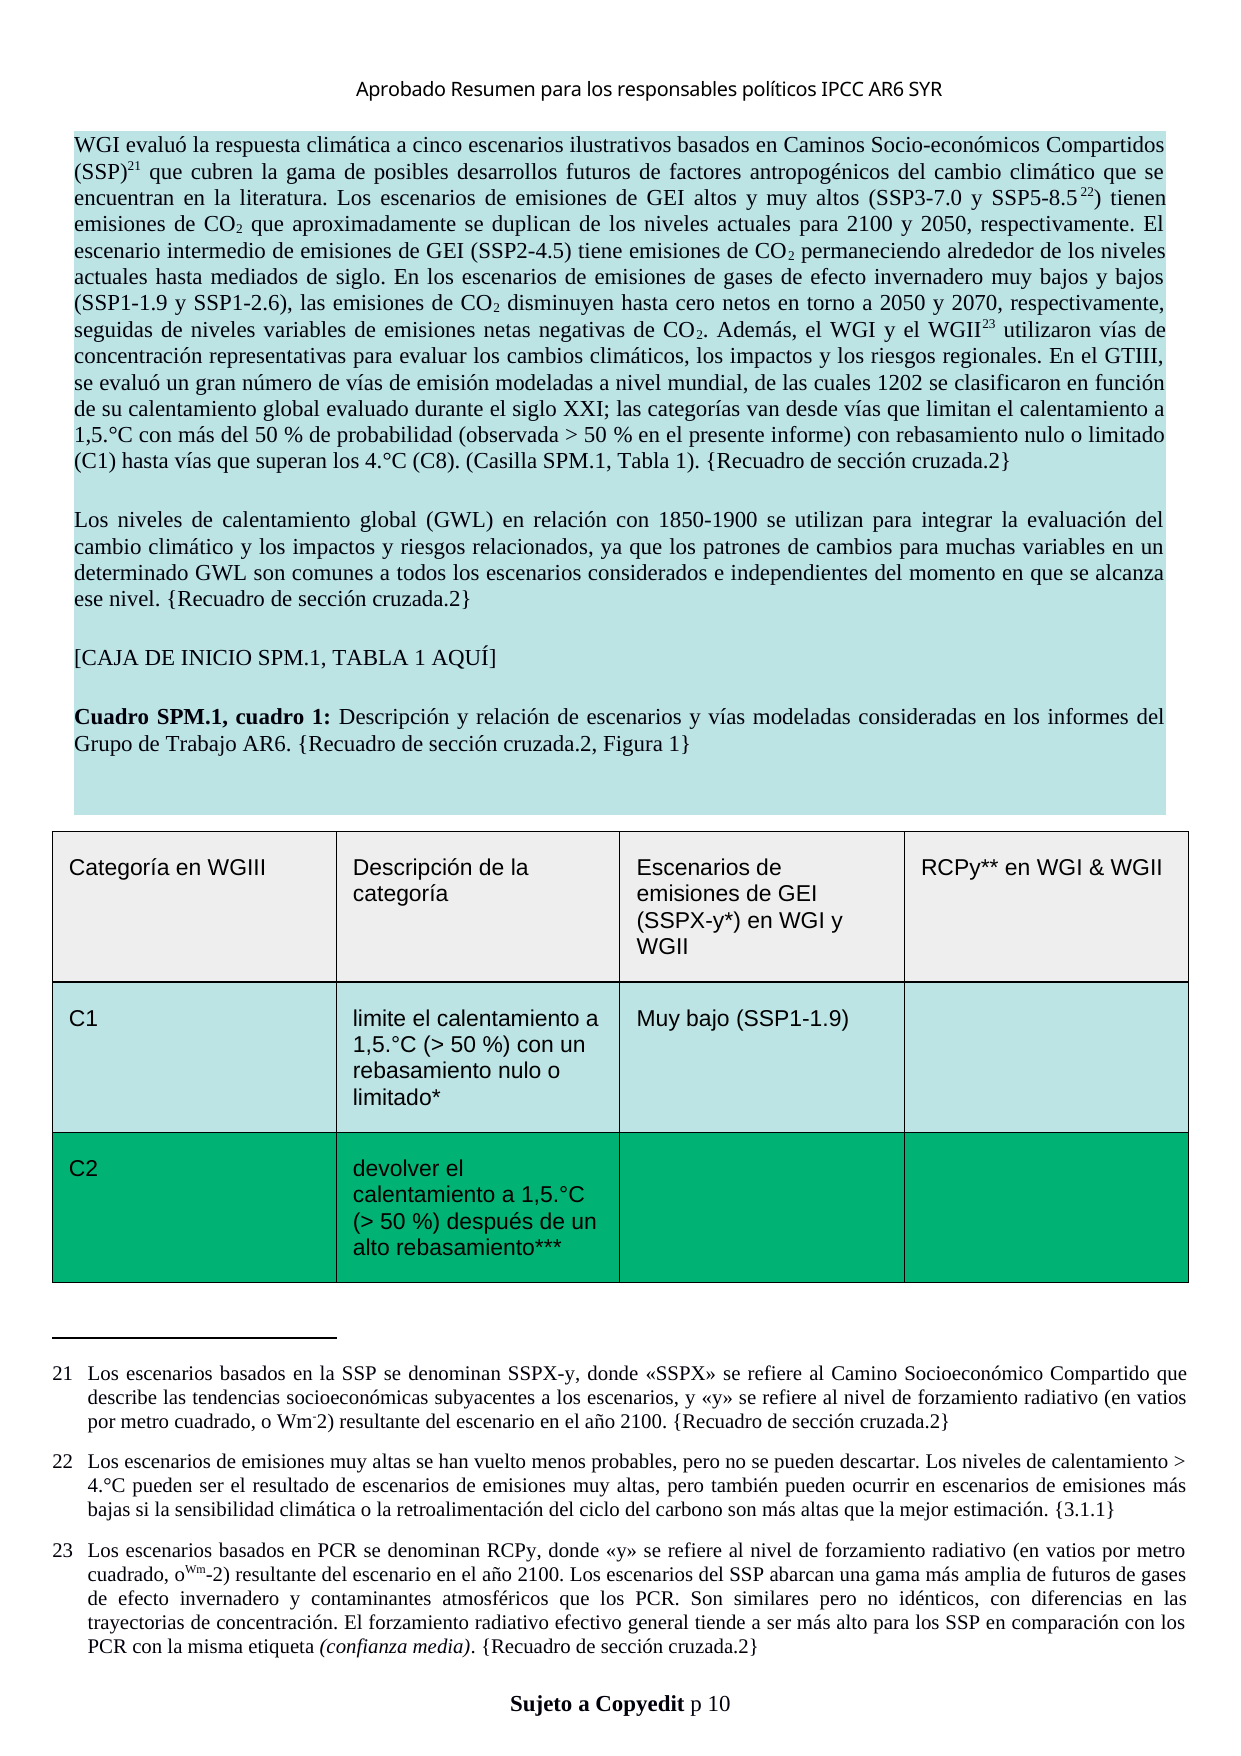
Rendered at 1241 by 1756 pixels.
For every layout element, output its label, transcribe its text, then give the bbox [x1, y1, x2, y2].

text WGI evaluó la respuesta climática a cinco escenarios ilustrativos basados en Caminos Socio-económicos Compartidos (SSP) que cubren la gama de posibles desarrollos futuros de factores antropogénicos del cambio climático que se encuentran en la literatura. Los escenarios de emisiones de GEI altos y muy altos (SSP3-7.0 y SSP5-8.5) tienen emisiones de CO2 que aproximadamente se duplican de los niveles actuales para 2100 y 2050, respectivamente. El escenario intermedio de emisiones de GEI (SSP2-4.5) tiene emisiones de CO2 permaneciendo alrededor de los niveles actuales hasta mediados de siglo. En los escenarios de emisiones de gases de efecto invernadero muy bajos y bajos (SSP1-1.9 y SSP1-2.6), las emisiones de CO2 disminuyen hasta cero netos en torno a 2050 y 2070, respectivamente, seguidas de niveles variables de emisiones netas negativas de CO2. Además, el WGI y el WGII utilizaron vías de concentración representativas para evaluar los cambios climáticos, los impactos y los riesgos regionales. En el GTIII, se evaluó un gran número de vías de emisión modeladas a nivel mundial, de las cuales 1202 se clasificaron en función de su calentamiento global evaluado durante el siglo XXI; las categorías van desde vías que limitan el calentamiento a 1,5.°C con más del 50 % de probabilidad (observada > 50 % en el presente informe) con rebasamiento nulo o limitado (C1) hasta vías que superan los 4.°C (C8). (Casilla SPM.1, Tabla 1). {Recuadro de sección cruzada.2} [74, 131, 1166, 474]
text Los escenarios basados en PCR se denominan RCPy, donde «y» se refiere al nivel de forzamiento radiativo (en vatios por metro cuadrado, oWm-2) resultante del escenario en el año 2100. Los escenarios del SSP abarcan una gama más amplia de futuros de gases de efecto invernadero y contaminantes atmosféricos que los PCR. Son similares pero no idénticos, con diferencias en las trayectorias de concentración. El forzamiento radiativo efectivo general tiende a ser más alto para los SSP en comparación con los PCR con la misma etiqueta (confianza media). {Recuadro de sección cruzada.2} [52, 1538, 1188, 1658]
table_header Categoría en WGIII [53, 832, 336, 981]
table_header RCPy** en WGI & WGII [905, 832, 1188, 981]
table_header Escenarios de emisiones de GEI (SSPX-y*) en WGI y WGII [620, 832, 904, 981]
text Cuadro SPM.1, cuadro 1: Descripción y relación de escenarios y vías modeladas consideradas en los informes del Grupo de Trabajo AR6. {Recuadro de sección cruzada.2, Figura 1} [74, 703, 1166, 756]
text [CAJA DE INICIO SPM.1, TABLA 1 AQUÍ] [74, 644, 1166, 671]
table_cell C2 [53, 1133, 336, 1282]
table_cell Muy bajo (SSP1-1.9) [620, 983, 904, 1132]
text Los niveles de calentamiento global (GWL) en relación con 1850-1900 se utilizan para integrar la evaluación del cambio climático y los impactos y riesgos relacionados, ya que los patrones de cambios para muchas variables en un determinado GWL son comunes a todos los escenarios considerados e independientes del momento en que se alcanza ese nivel. {Recuadro de sección cruzada.2} [74, 506, 1166, 612]
table_header Descripción de la categoría [337, 832, 619, 981]
table_cell [905, 983, 1188, 1132]
table_cell limite el calentamiento a 1,5.°C (> 50 %) con un rebasamiento nulo o limitado* [337, 983, 619, 1132]
table_cell [905, 1133, 1188, 1282]
table_cell C1 [53, 983, 336, 1132]
text Los escenarios de emisiones muy altas se han vuelto menos probables, pero no se pueden descartar. Los niveles de calentamiento > 4.°C pueden ser el resultado de escenarios de emisiones muy altas, pero también pueden ocurrir en escenarios de emisiones más bajas si la sensibilidad climática o la retroalimentación del ciclo del carbono son más altas que la mejor estimación. {3.1.1} [52, 1449, 1188, 1521]
table_cell [620, 1133, 904, 1282]
table_cell devolver el calentamiento a 1,5.°C (> 50 %) después de un alto rebasamiento*** [337, 1133, 619, 1282]
text Los escenarios basados en la SSP se denominan SSPX-y, donde «SSPX» se refiere al Camino Socioeconómico Compartido que describe las tendencias socioeconómicas subyacentes a los escenarios, y «y» se refiere al nivel de forzamiento radiativo (en vatios por metro cuadrado, o Wm-2) resultante del escenario en el año 2100. {Recuadro de sección cruzada.2} [52, 1361, 1188, 1433]
